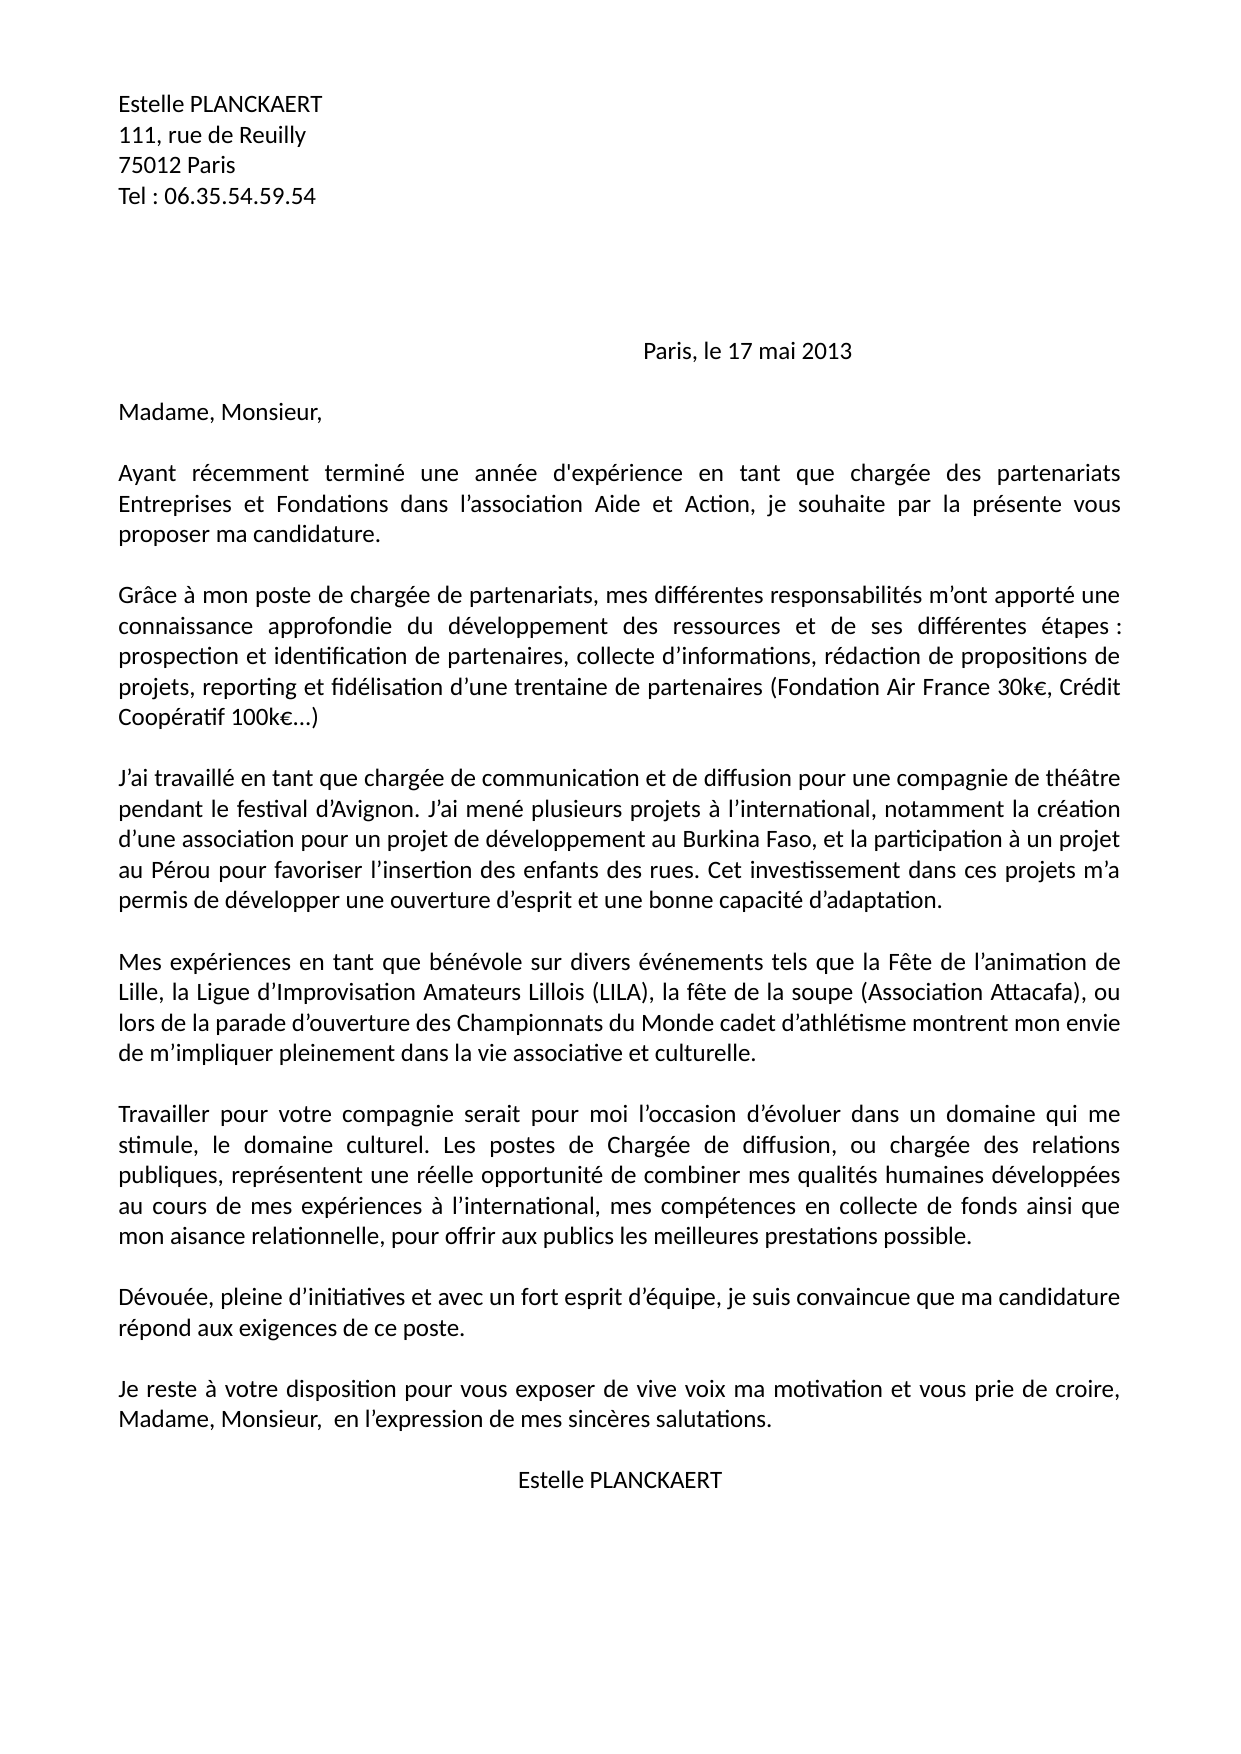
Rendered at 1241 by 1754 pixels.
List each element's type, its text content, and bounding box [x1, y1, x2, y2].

text Ayant récemment terminé une année d'expérience en tant que chargée des partenariats Entreprises et Fondations dans l’association Aide et Action, je souhaite par la présente vous proposer ma candidature. [118, 457, 1122, 549]
text Madame, Monsieur, [118, 396, 1122, 427]
text Travailler pour votre compagnie serait pour moi l’occasion d’évoluer dans un domaine qui me stimule, le domaine culturel. Les postes de Chargée de diffusion, ou chargée des relations publiques, représentent une réelle opportunité de combiner mes qualités humaines développées au cours de mes expériences à l’international, mes compétences en collecte de fonds ainsi que mon aisance relationnelle, pour offrir aux publics les meilleures prestations possible. [118, 1098, 1122, 1251]
text 75012 Paris [118, 150, 1122, 180]
text Tel : 06.35.54.59.54 [118, 180, 1122, 211]
text J’ai travaillé en tant que chargée de communication et de diffusion pour une compagnie de théâtre pendant le festival d’Avignon. J’ai mené plusieurs projets à l’international, notamment la création d’une association pour un projet de développement au Burkina Faso, et la participation à un projet au Pérou pour favoriser l’insertion des enfants des rues. Cet investissement dans ces projets m’a permis de développer une ouverture d’esprit et une bonne capacité d’adaptation. [118, 763, 1122, 915]
text Mes expériences en tant que bénévole sur divers événements tels que la Fête de l’animation de Lille, la Ligue d’Improvisation Amateurs Lillois (LILA), la fête de la soupe (Association Attacafa), ou lors de la parade d’ouverture des Championnats du Monde cadet d’athlétisme montrent mon envie de m’impliquer pleinement dans la vie associative et culturelle. [118, 946, 1122, 1068]
text 111, rue de Reuilly [118, 119, 1122, 150]
text Estelle PLANCKAERT [118, 1464, 1122, 1495]
text Dévouée, pleine d’initiatives et avec un fort esprit d’équipe, je suis convaincue que ma candidature répond aux exigences de ce poste. [118, 1281, 1122, 1342]
text Paris, le 17 mai 2013 [643, 305, 1122, 366]
text Grâce à mon poste de chargée de partenariats, mes différentes responsabilités m’ont apporté une connaissance approfondie du développement des ressources et de ses différentes étapes : prospection et identification de partenaires, collecte d’informations, rédaction de propositions de projets, reporting et fidélisation d’une trentaine de partenaires (Fondation Air France 30k€, Crédit Coopératif 100k€...) [118, 579, 1122, 732]
text Je reste à votre disposition pour vous exposer de vive voix ma motivation et vous prie de croire, Madame, Monsieur, en l’expression de mes sincères salutations. [118, 1373, 1122, 1434]
text Estelle PLANCKAERT [118, 89, 1122, 119]
